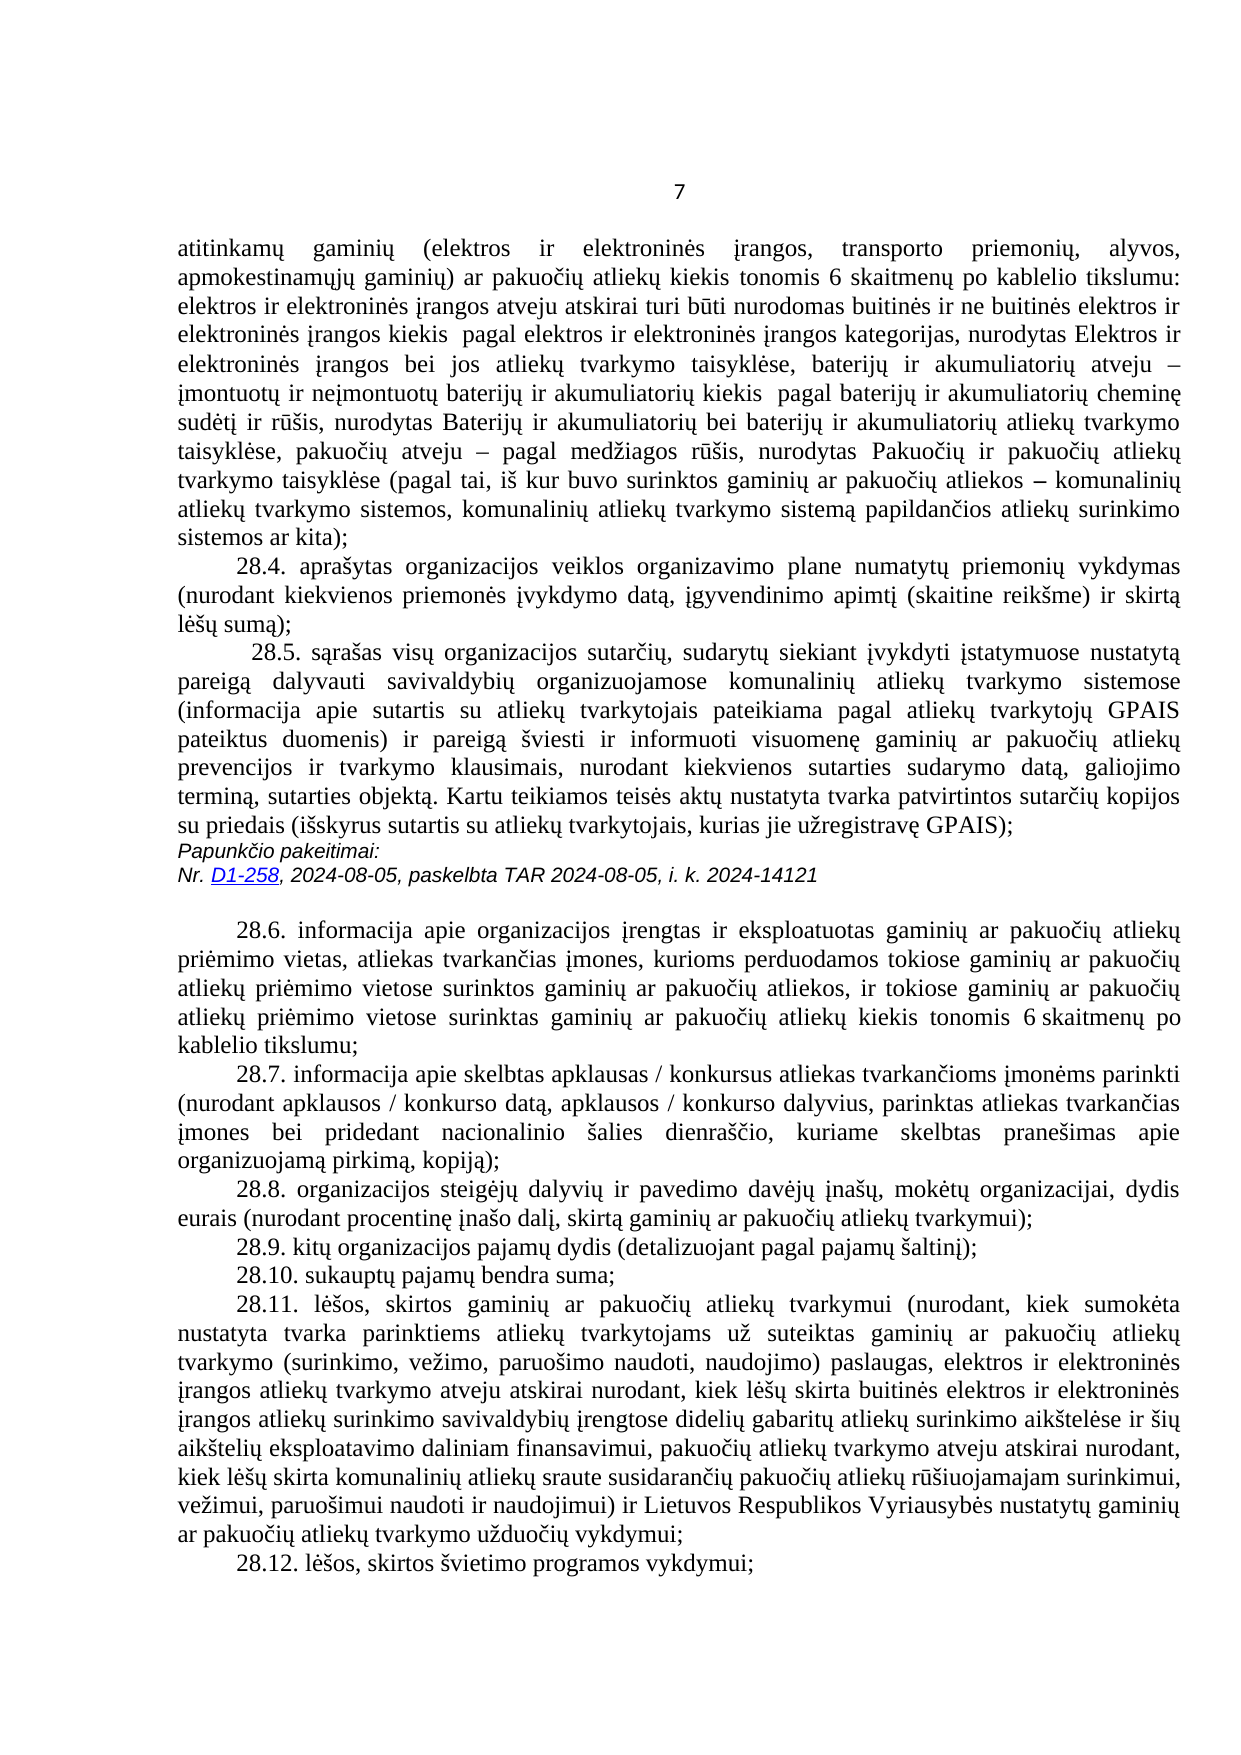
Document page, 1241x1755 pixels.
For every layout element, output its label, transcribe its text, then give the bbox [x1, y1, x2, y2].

text atitinkamų gaminių (elektros ir elektroninės įrangos, transporto priemonių, alyvos, apmokestinamųjų gaminių) ar pakuočių atliekų kiekis tonomis 6 skaitmenų po kablelio tikslumu: elektros ir elektroninės įrangos atveju atskirai turi būti nurodomas buitinės ir ne buitinės elektros ir elektroninės įrangos kiekis pagal elektros ir elektroninės įrangos kategorijas, nurodytas Elektros ir elektroninės įrangos bei jos atliekų tvarkymo taisyklėse, baterijų ir akumuliatorių atveju – įmontuotų ir neįmontuotų baterijų ir akumuliatorių kiekis pagal baterijų ir akumuliatorių cheminę sudėtį ir rūšis, nurodytas Baterijų ir akumuliatorių bei baterijų ir akumuliatorių atliekų tvarkymo taisyklėse, pakuočių atveju – pagal medžiagos rūšis, nurodytas Pakuočių ir pakuočių atliekų tvarkymo taisyklėse (pagal tai, iš kur buvo surinktos gaminių ar pakuočių atliekos – komunalinių atliekų tvarkymo sistemos, komunalinių atliekų tvarkymo sistemą papildančios atliekų surinkimo sistemos ar kita); [177, 233, 1181, 551]
text 28.6. informacija apie organizacijos įrengtas ir eksploatuotas gaminių ar pakuočių atliekų priėmimo vietas, atliekas tvarkančias įmones, kurioms perduodamos tokiose gaminių ar pakuočių atliekų priėmimo vietose surinktos gaminių ar pakuočių atliekos, ir tokiose gaminių ar pakuočių atliekų priėmimo vietose surinktas gaminių ar pakuočių atliekų kiekis tonomis 6 skaitmenų po kablelio tikslumu; [177, 915, 1181, 1059]
text 28.7. informacija apie skelbtas apklausas / konkursus atliekas tvarkančioms įmonėms parinkti (nurodant apklausos / konkurso datą, apklausos / konkurso dalyvius, parinktas atliekas tvarkančias įmones bei pridedant nacionalinio šalies dienraščio, kuriame skelbtas pranešimas apie organizuojamą pirkimą, kopiją); [177, 1059, 1181, 1174]
text 28.10. sukauptų pajamų bendra suma; [177, 1260, 1181, 1289]
text 28.12. lėšos, skirtos švietimo programos vykdymui; [177, 1548, 1181, 1577]
text 28.11. lėšos, skirtos gaminių ar pakuočių atliekų tvarkymui (nurodant, kiek sumokėta nustatyta tvarka parinktiems atliekų tvarkytojams už suteiktas gaminių ar pakuočių atliekų tvarkymo (surinkimo, vežimo, paruošimo naudoti, naudojimo) paslaugas, elektros ir elektroninės įrangos atliekų tvarkymo atveju atskirai nurodant, kiek lėšų skirta buitinės elektros ir elektroninės įrangos atliekų surinkimo savivaldybių įrengtose didelių gabaritų atliekų surinkimo aikštelėse ir šių aikštelių eksploatavimo daliniam finansavimui, pakuočių atliekų tvarkymo atveju atskirai nurodant, kiek lėšų skirta komunalinių atliekų sraute susidarančių pakuočių atliekų rūšiuojamajam surinkimui, vežimui, paruošimui naudoti ir naudojimui) ir Lietuvos Respublikos Vyriausybės nustatytų gaminių ar pakuočių atliekų tvarkymo užduočių vykdymui; [177, 1289, 1181, 1548]
text 28.9. kitų organizacijos pajamų dydis (detalizuojant pagal pajamų šaltinį); [177, 1232, 1181, 1260]
text 28.8. organizacijos steigėjų dalyvių ir pavedimo davėjų įnašų, mokėtų organizacijai, dydis eurais (nurodant procentinę įnašo dalį, skirtą gaminių ar pakuočių atliekų tvarkymui); [177, 1174, 1181, 1232]
text 28.4. aprašytas organizacijos veiklos organizavimo plane numatytų priemonių vykdymas (nurodant kiekvienos priemonės įvykdymo datą, įgyvendinimo apimtį (skaitine reikšme) ir skirtą lėšų sumą); [177, 551, 1181, 637]
text 28.5. sąrašas visų organizacijos sutarčių, sudarytų siekiant įvykdyti įstatymuose nustatytą pareigą dalyvauti savivaldybių organizuojamose komunalinių atliekų tvarkymo sistemose (informacija apie sutartis su atliekų tvarkytojais pateikiama pagal atliekų tvarkytojų GPAIS pateiktus duomenis) ir pareigą šviesti ir informuoti visuomenę gaminių ar pakuočių atliekų prevencijos ir tvarkymo klausimais, nurodant kiekvienos sutarties sudarymo datą, galiojimo terminą, sutarties objektą. Kartu teikiamos teisės aktų nustatyta tvarka patvirtintos sutarčių kopijos su priedais (išskyrus sutartis su atliekų tvarkytojais, kurias jie užregistravę GPAIS); [177, 637, 1181, 839]
text Papunkčio pakeitimai: [177, 839, 1181, 863]
text Nr. D1-258, 2024-08-05, paskelbta TAR 2024-08-05, i. k. 2024-14121 [177, 863, 1181, 887]
